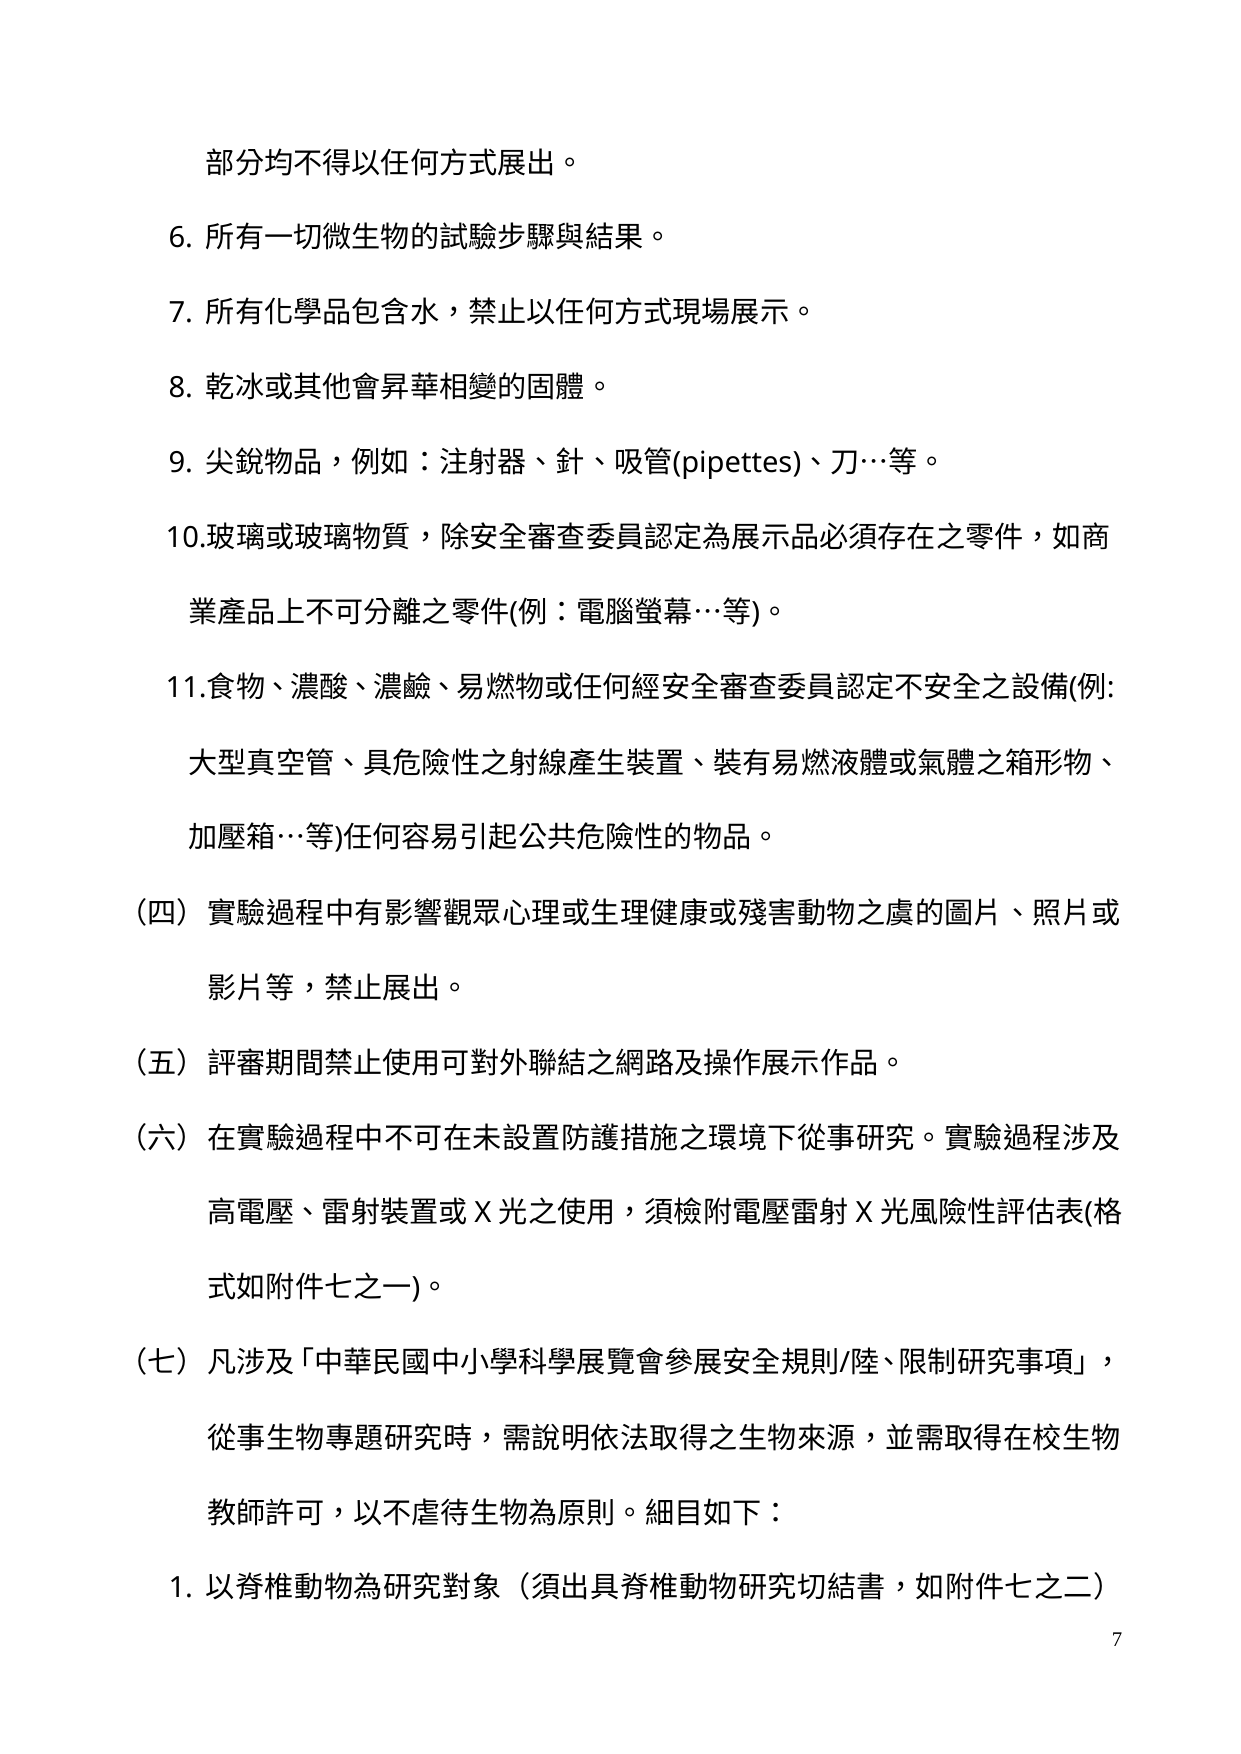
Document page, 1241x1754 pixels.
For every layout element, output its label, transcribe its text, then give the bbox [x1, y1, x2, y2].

list 實驗過程中有影響觀眾心理或生理健康或殘害動物之虞的圖片、照片或影片等，禁止展出。 [118, 873, 1122, 1023]
list 以脊椎動物為研究對象（須出具脊椎動物研究切結書，如附件七之二） [168, 1548, 1122, 1623]
list 在實驗過程中不可在未設置防護措施之環境下從事研究。實驗過程涉及高電壓、雷射裝置或 X 光之使用，須檢附電壓雷射 X 光風險性評估表(格式如附件七之一)。 [118, 1098, 1122, 1323]
list 業產品上不可分離之零件(例：電腦螢幕…等)。 [106, 573, 1122, 648]
list 凡涉及「中華民國中小學科學展覽會參展安全規則/陸、限制研究事項」，從事生物專題研究時，需說明依法取得之生物來源，並需取得在校生物教師許可，以不虐待生物為原則。細目如下： [118, 1323, 1122, 1548]
list 所有化學品包含水，禁止以任何方式現場展示。 [168, 273, 1122, 348]
list 10.玻璃或玻璃物質，除安全審查委員認定為展示品必須存在之零件，如商 [106, 498, 1122, 573]
list 尖銳物品，例如：注射器、針、吸管(pipettes)、刀…等。 [168, 423, 1122, 498]
list 所有一切微生物的試驗步驟與結果。 [168, 198, 1122, 273]
list 大型真空管、具危險性之射線產生裝置、裝有易燃液體或氣體之箱形物、 [106, 723, 1122, 798]
list 部分均不得以任何方式展出。 [168, 123, 1122, 198]
list 評審期間禁止使用可對外聯結之網路及操作展示作品。 [118, 1023, 1122, 1098]
list 加壓箱…等)任何容易引起公共危險性的物品。 [106, 798, 1122, 873]
list 11.食物、濃酸、濃鹼、易燃物或任何經安全審查委員認定不安全之設備(例: [106, 648, 1122, 723]
list 乾冰或其他會昇華相變的固體。 [168, 348, 1122, 423]
